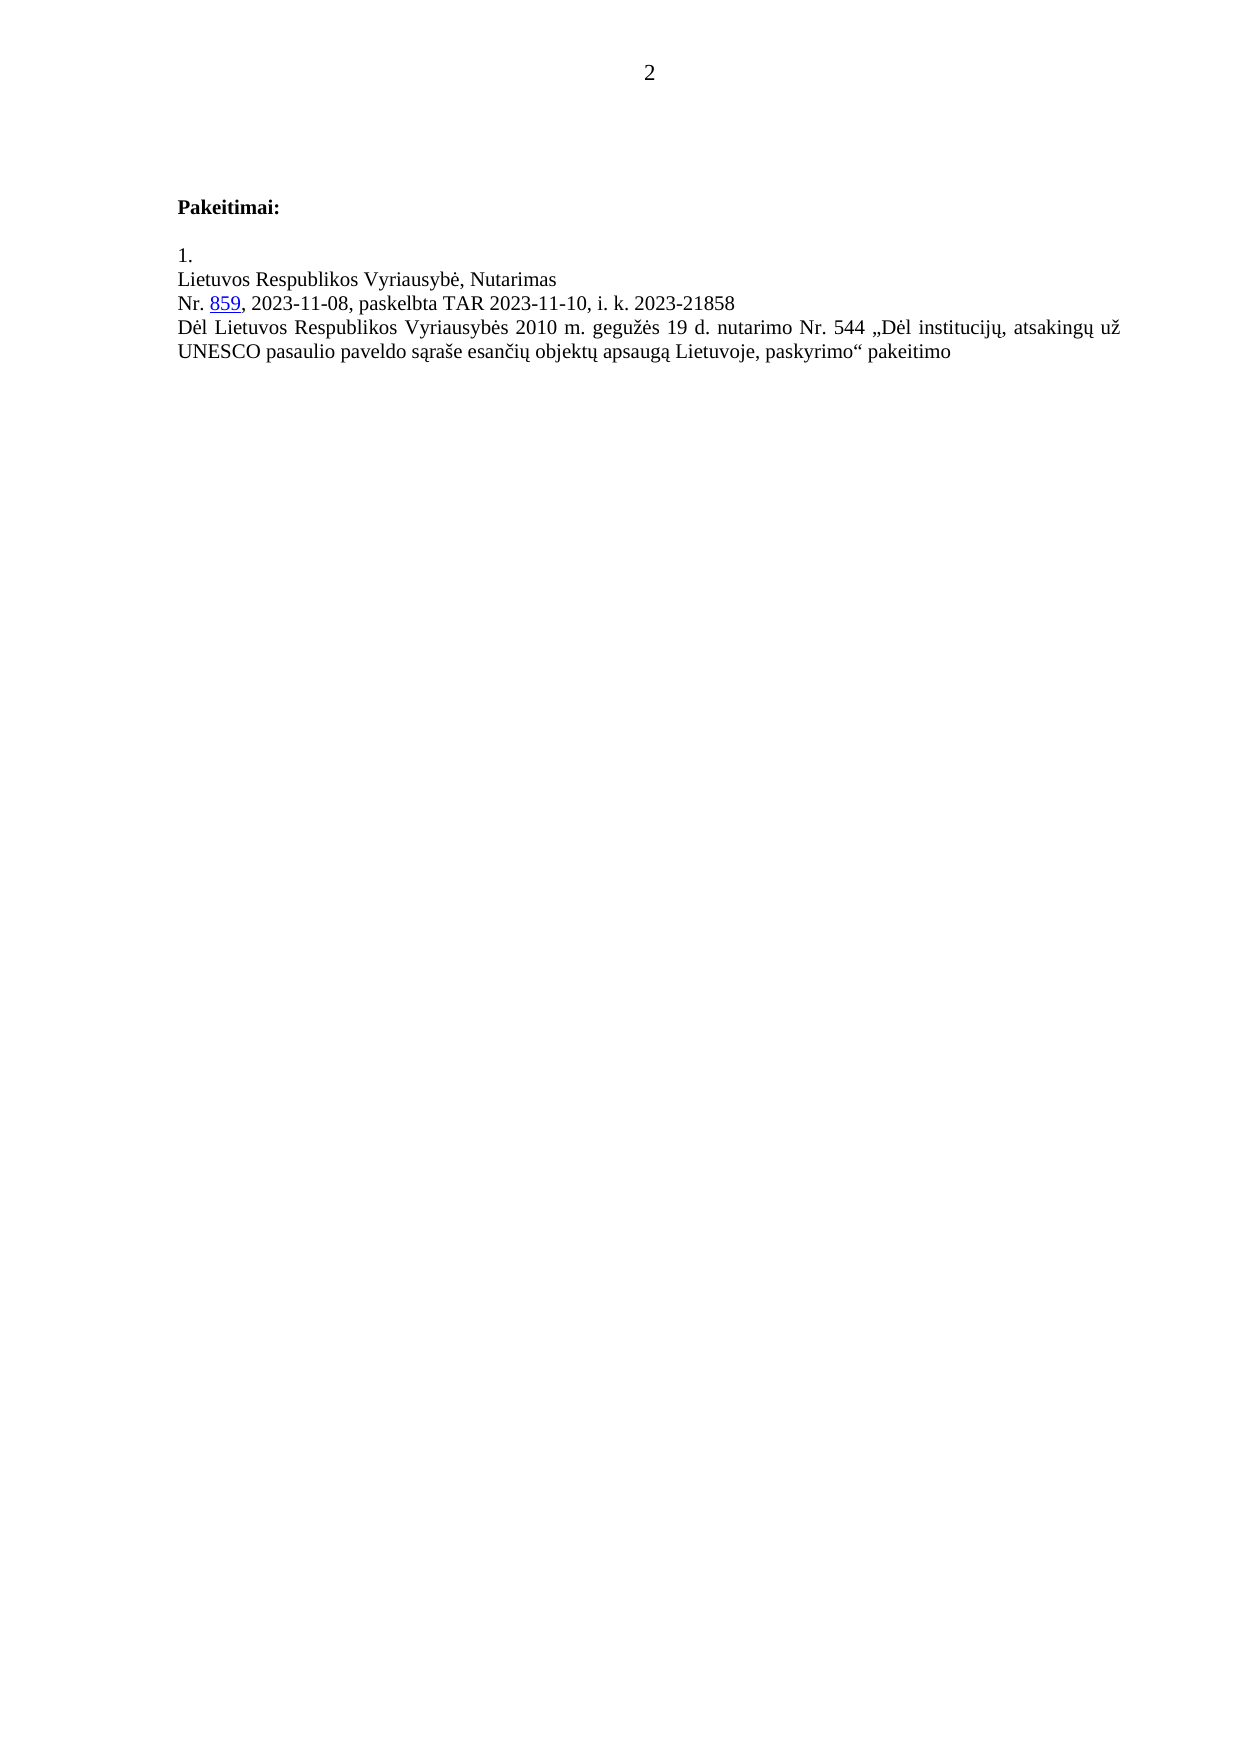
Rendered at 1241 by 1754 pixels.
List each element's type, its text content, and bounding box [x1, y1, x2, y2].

text Lietuvos Respublikos Vyriausybė, Nutarimas [177, 267, 1122, 291]
text Pakeitimai: [177, 195, 1122, 219]
text Nr. 859, 2023-11-08, paskelbta TAR 2023-11-10, i. k. 2023-21858 [177, 291, 1122, 315]
text Dėl Lietuvos Respublikos Vyriausybės 2010 m. gegužės 19 d. nutarimo Nr. 544 „Dėl institucijų, atsakingų už UNESCO pasaulio paveldo sąraše esančių objektų apsaugą Lietuvoje, paskyrimo“ pakeitimo [177, 315, 1122, 363]
text 1. [177, 243, 1122, 267]
